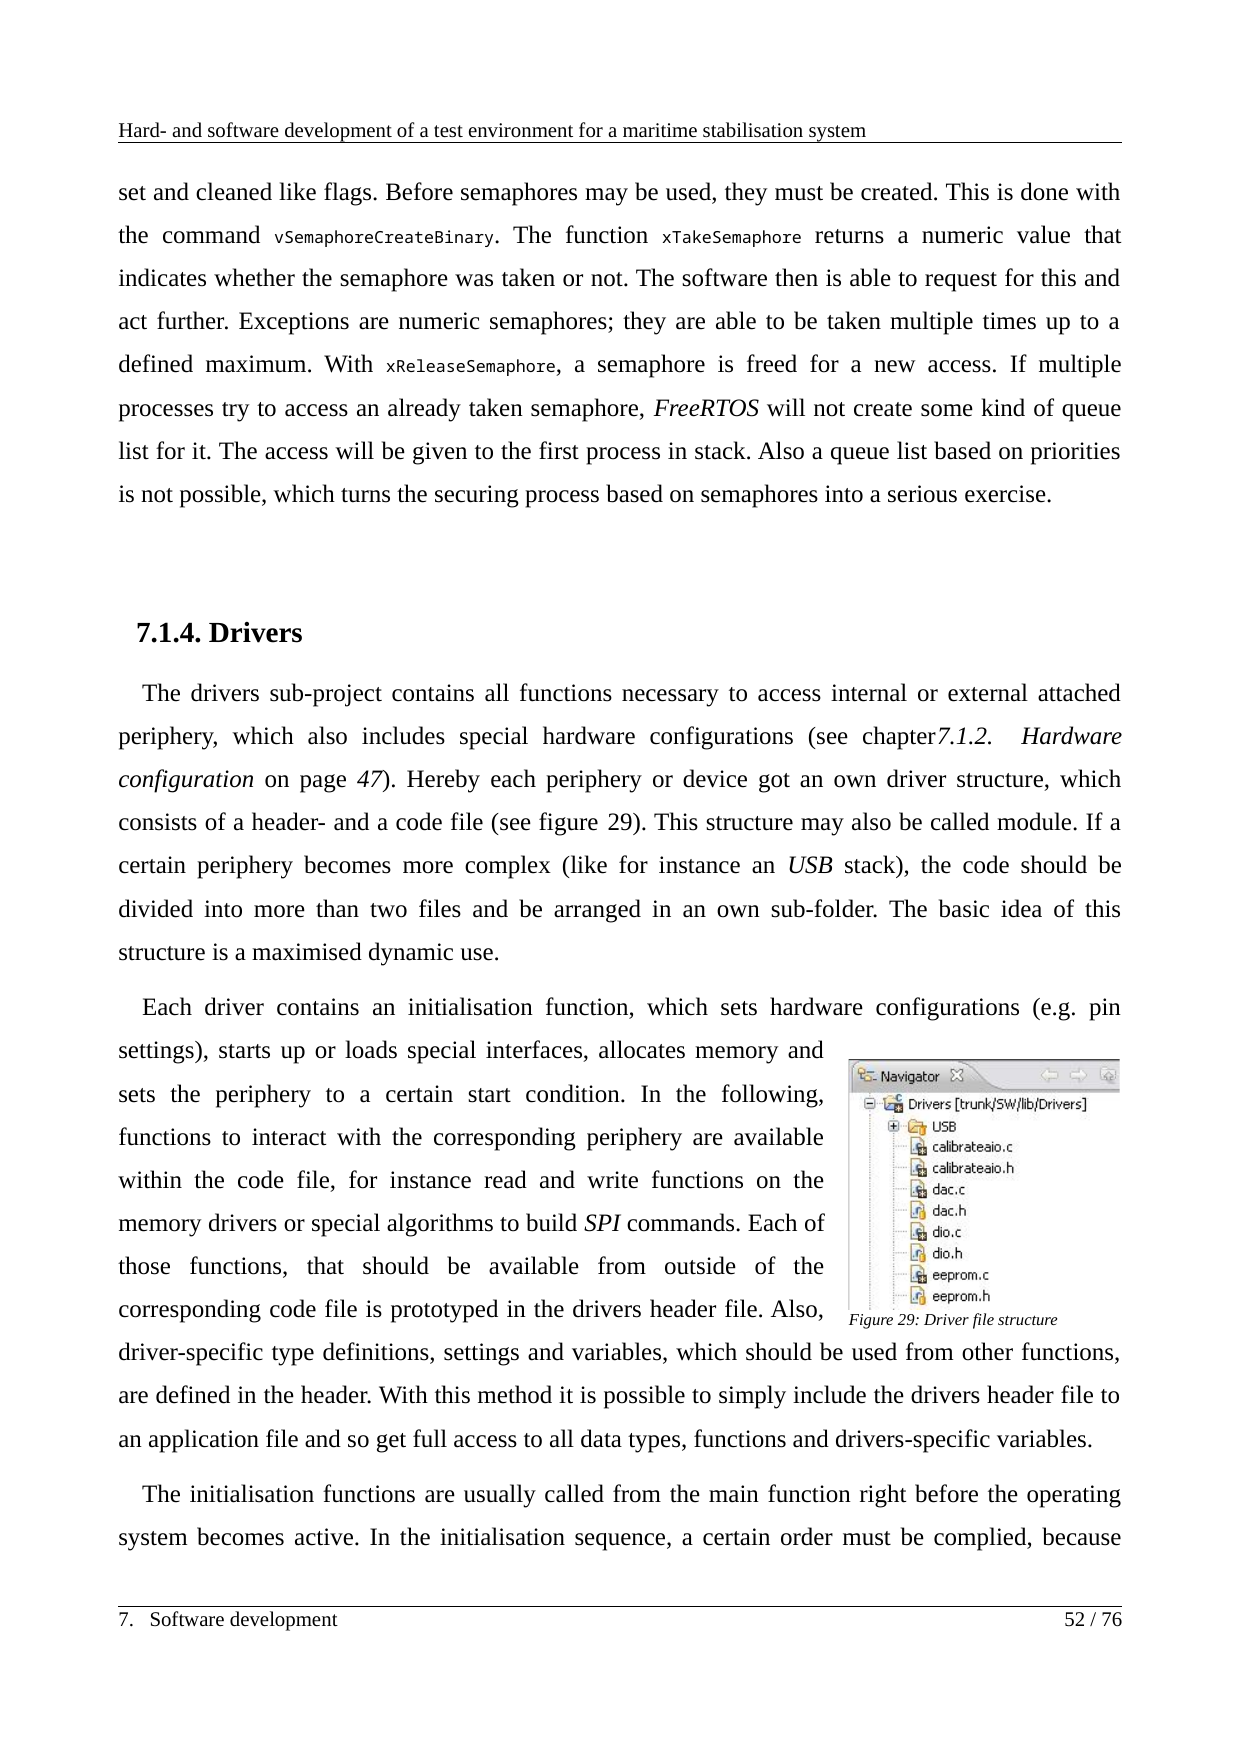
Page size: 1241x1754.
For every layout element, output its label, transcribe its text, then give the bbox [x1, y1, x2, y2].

text The drivers sub-project contains all functions necessary to access internal or external attached periphery, which also includes special hardware configurations (see chapter7.1.2. Hardware configuration on page 45). Hereby each periphery or device got an own driver structure, which consists of a header- and a code file (see figure 29). This structure may also be called module. If a certain periphery becomes more complex (like for instance an USB stack), the code should be divided into more than two files and be arranged in an own sub-folder. The basic idea of this structure is a maximised dynamic use. [118, 678, 1122, 966]
text Figure 29: Driver file structure [849, 1310, 1120, 1328]
text set and cleaned like flags. Before semaphores may be used, they must be created. This is done with the command vSemaphoreCreateBinary. The function xTakeSemaphore returns a numeric value that indicates whether the semaphore was taken or not. The software then is able to request for this and act further. Exceptions are numeric semaphores; they are able to be taken multiple times up to a defined maximum. With xReleaseSemaphore, a semaphore is freed for a new access. If multiple processes try to access an already taken semaphore, FreeRTOS will not create some kind of queue list for it. The access will be given to the first process in stack. Also a queue list based on priorities is not possible, which turns the securing process based on semaphores into a serious exercise. [118, 177, 1122, 508]
text Each driver contains an initialisation function, which sets hardware configurations (e.g. pin settings), starts up or loads special interfaces, allocates memory and sets the periphery to a certain start condition. In the following, functions to interact with the corresponding periphery are available within the code file, for instance read and write functions on the memory drivers or special algorithms to build SPI commands. Each of those functions, that should be available from outside of the corresponding code file is prototyped in the drivers header file. Also, driver-specific type definitions, settings and variables, which should be used from other functions, are defined in the header. With this method it is possible to simply include the drivers header file to an application file and so get full access to all data types, functions and drivers-specific variables. [118, 992, 1122, 1452]
picture [848, 1059, 1120, 1310]
subtitle Drivers [118, 615, 1122, 649]
text The initialisation functions are usually called from the main function right before the operating system becomes active. In the initialisation sequence, a certain order must be complied, because [118, 1479, 1122, 1551]
